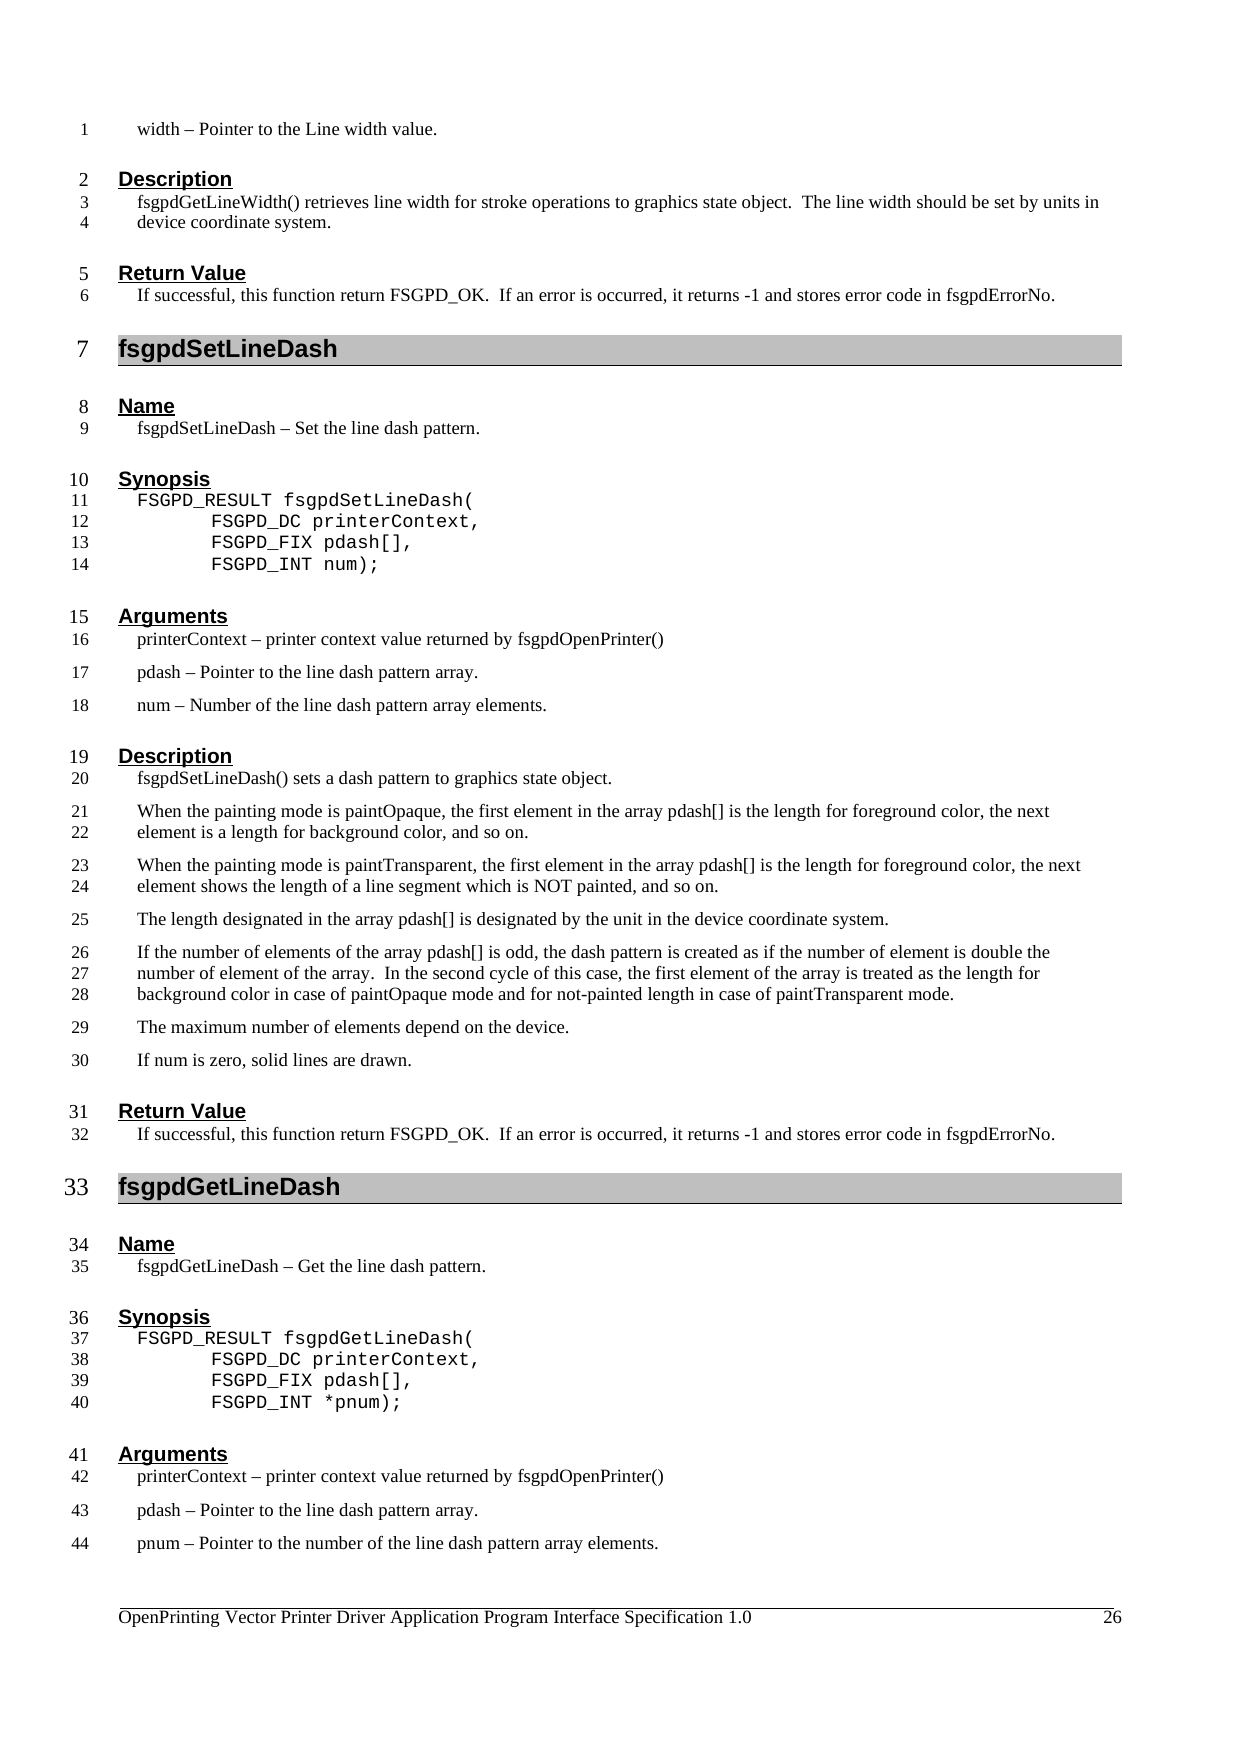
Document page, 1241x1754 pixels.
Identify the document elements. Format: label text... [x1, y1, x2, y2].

text When the painting mode is paintOpaque, the first element in the array pdash[] is the length for foreground color, the next element is a length for background color, and so on. [137, 801, 1103, 842]
text pdash – Pointer to the line dash pattern array. [137, 661, 1103, 682]
text If num is zero, solid lines are drawn. [137, 1050, 1103, 1071]
text If the number of elements of the array pdash[] is odd, the dash pattern is created as if the number of element is double the number of element of the array. In the second cycle of this case, the first element of the array is treated as the length for background color in case of paintOpaque mode and for not-painted length in case of paintTransparent mode. [137, 942, 1103, 1004]
text fsgpdGetLineWidth() retrieves line width for stroke operations to graphics state object. The line width should be set by units in device coordinate system. [137, 191, 1103, 233]
subtitle Name [118, 1232, 1122, 1256]
text fsgpdSetLineDash() sets a dash pattern to graphics state object. [137, 768, 1103, 788]
subtitle fsgpdGetLineDash [118, 1173, 1122, 1203]
text fsgpdSetLineDash – Set the line dash pattern. [137, 418, 1103, 438]
subtitle Name [118, 394, 1122, 418]
text The length designated in the array pdash[] is designated by the unit in the device coordinate system. [137, 909, 1103, 929]
text FSGPD_RESULT fsgpdGetLineDash( FSGPD_DC printerContext, FSGPD_FIX pdash[], FSGPD_INT *pnum); [137, 1329, 1103, 1414]
text FSGPD_RESULT fsgpdSetLineDash( FSGPD_DC printerContext, FSGPD_FIX pdash[], FSGPD_INT num); [137, 491, 1103, 576]
text The maximum number of elements depend on the device. [137, 1017, 1103, 1037]
text width – Pointer to the Line width value. [137, 118, 1103, 139]
text If successful, this function return FSGPD_OK. If an error is occurred, it returns -1 and stores error code in fsgpdErrorNo. [137, 1123, 1103, 1144]
subtitle Arguments [118, 605, 1122, 628]
text If successful, this function return FSGPD_OK. If an error is occurred, it returns -1 and stores error code in fsgpdErrorNo. [137, 285, 1103, 306]
text fsgpdGetLineDash – Get the line dash pattern. [137, 1256, 1103, 1276]
subtitle Description [118, 744, 1122, 768]
subtitle Arguments [118, 1443, 1122, 1466]
text printerContext – printer context value returned by fsgpdOpenPrinter() [137, 628, 1103, 649]
text printerContext – printer context value returned by fsgpdOpenPrinter() [137, 1466, 1103, 1487]
subtitle Description [118, 168, 1122, 191]
text pdash – Pointer to the line dash pattern array. [137, 1499, 1103, 1520]
text pnum – Pointer to the number of the line dash pattern array elements. [137, 1533, 1103, 1553]
text num – Number of the line dash pattern array elements. [137, 694, 1103, 715]
subtitle Return Value [118, 262, 1122, 285]
subtitle fsgpdSetLineDash [118, 335, 1122, 365]
subtitle Synopsis [118, 1306, 1122, 1329]
subtitle Synopsis [118, 467, 1122, 491]
text When the painting mode is paintTransparent, the first element in the array pdash[] is the length for foreground color, the next element shows the length of a line segment which is NOT painted, and so on. [137, 855, 1103, 896]
subtitle Return Value [118, 1100, 1122, 1123]
